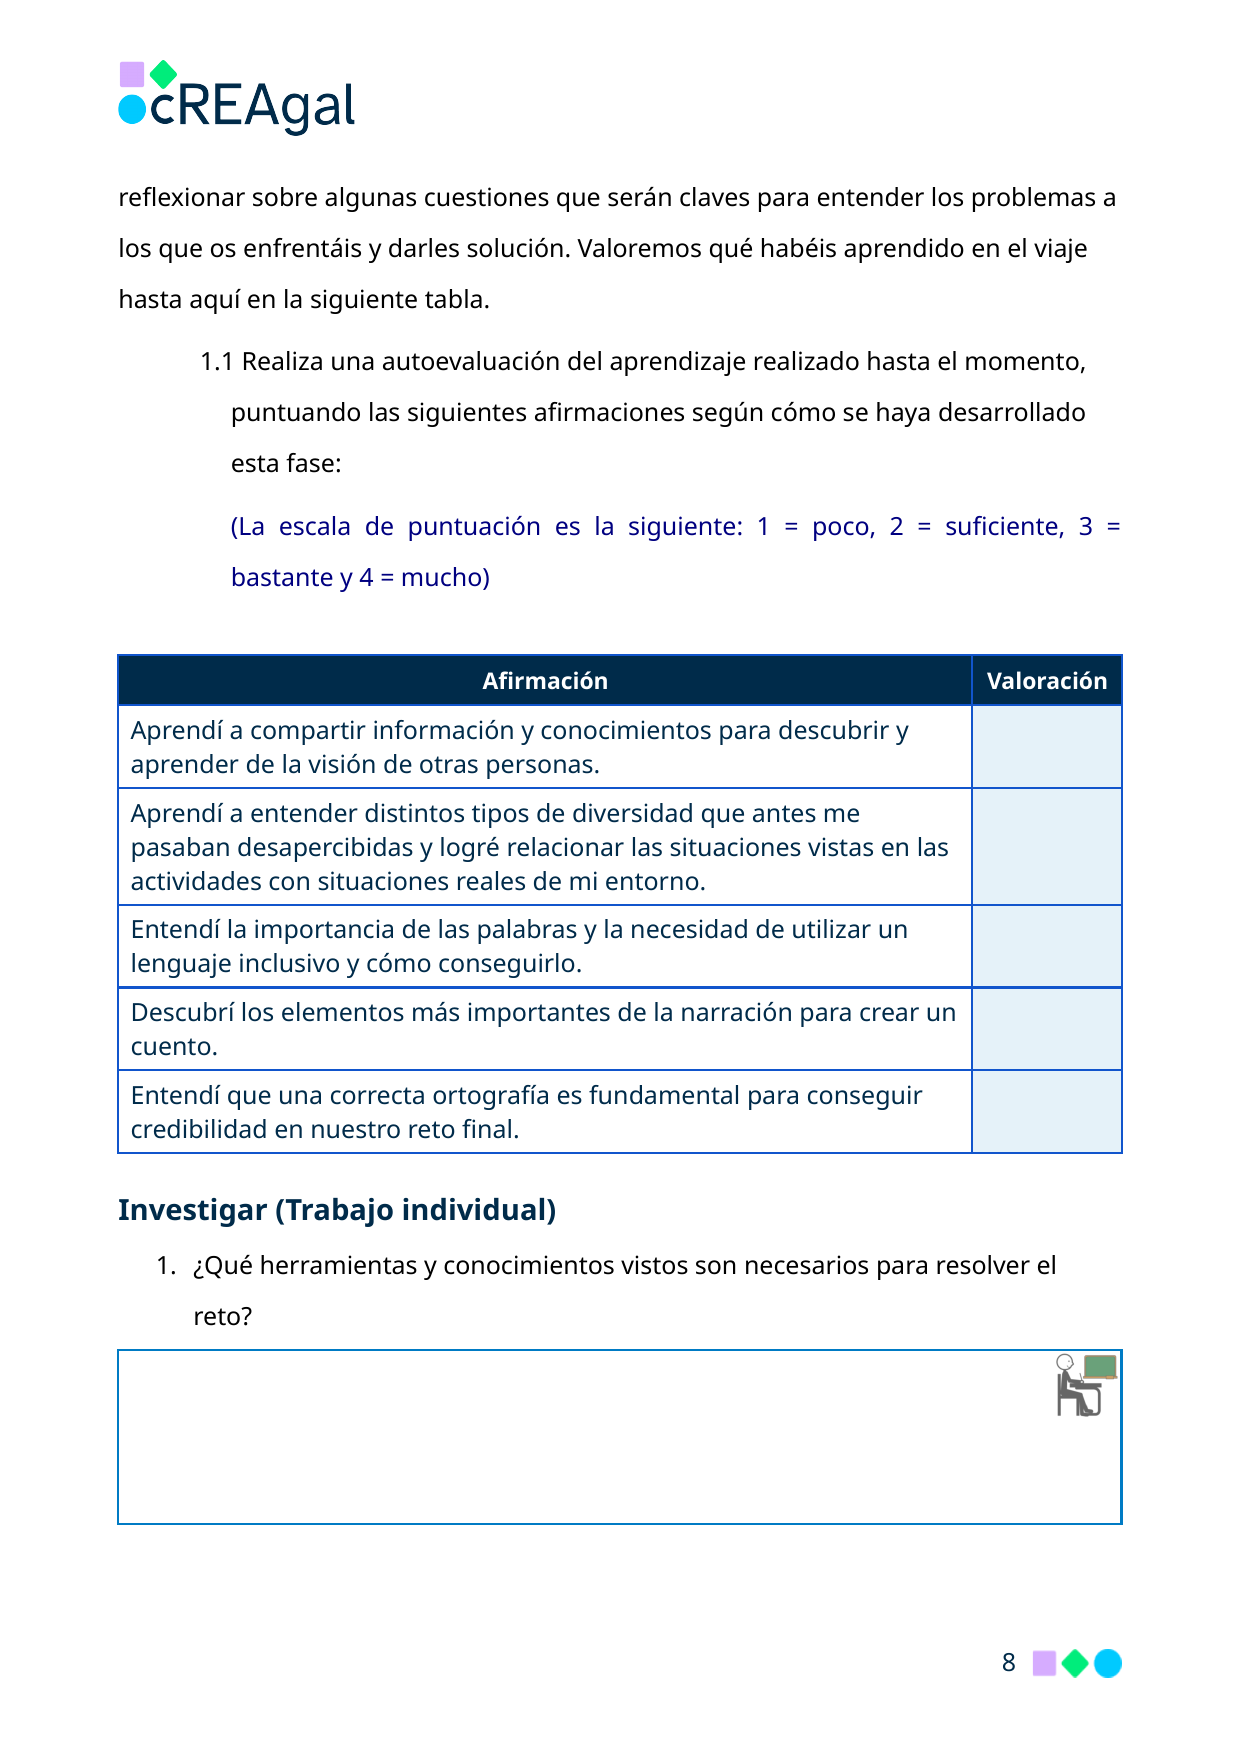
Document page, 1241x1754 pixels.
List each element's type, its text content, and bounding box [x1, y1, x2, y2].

table_cell [973, 989, 1121, 1069]
table_cell Entendí que una correcta ortografía es fundamental para conseguir credibilidad en nuestro reto final. [119, 1071, 971, 1152]
list Realiza una autoevaluación del aprendizaje realizado hasta el momento, puntuando las siguientes afirmaciones según cómo se haya desarrollado esta fase: [193, 344, 1122, 480]
list ¿Qué herramientas y conocimientos vistos son necesarios para resolver el reto? [156, 1247, 1122, 1332]
table_cell [973, 789, 1121, 904]
table_cell Aprendí a compartir información y conocimientos para descubrir y aprender de la visión de otras personas. [119, 706, 971, 787]
picture [1032, 1649, 1105, 1678]
table_cell Entendí la importancia de las palabras y la necesidad de utilizar un lenguaje inclusivo y cómo conseguirlo. [119, 906, 971, 986]
list (La escala de puntuación es la siguiente: 1 = poco, 2 = suficiente, 3 = bastante y 4 = mucho) [193, 509, 1122, 594]
table_cell Aprendí a entender distintos tipos de diversidad que antes me pasaban desapercibidas y logré relacionar las situaciones vistas en las actividades con situaciones reales de mi entorno. [119, 789, 971, 904]
table_header Valoración [973, 656, 1121, 704]
picture [1112, 1649, 1122, 1660]
table_cell [973, 1071, 1121, 1152]
picture [118, 60, 355, 136]
picture [1111, 1666, 1122, 1678]
table_cell Descubrí los elementos más importantes de la narración para crear un cuento. [119, 989, 971, 1069]
table_header [119, 1351, 1120, 1523]
table_cell [973, 706, 1121, 787]
table_header Afirmación [119, 656, 971, 704]
text reflexionar sobre algunas cuestiones que serán claves para entender los problemas a los que os enfrentáis y darles solución. Valoremos qué habéis aprendido en el viaje hasta aquí en la siguiente tabla. [118, 179, 1122, 315]
table_cell [973, 906, 1121, 986]
subtitle Investigar (Trabajo individual) [118, 1189, 1122, 1229]
